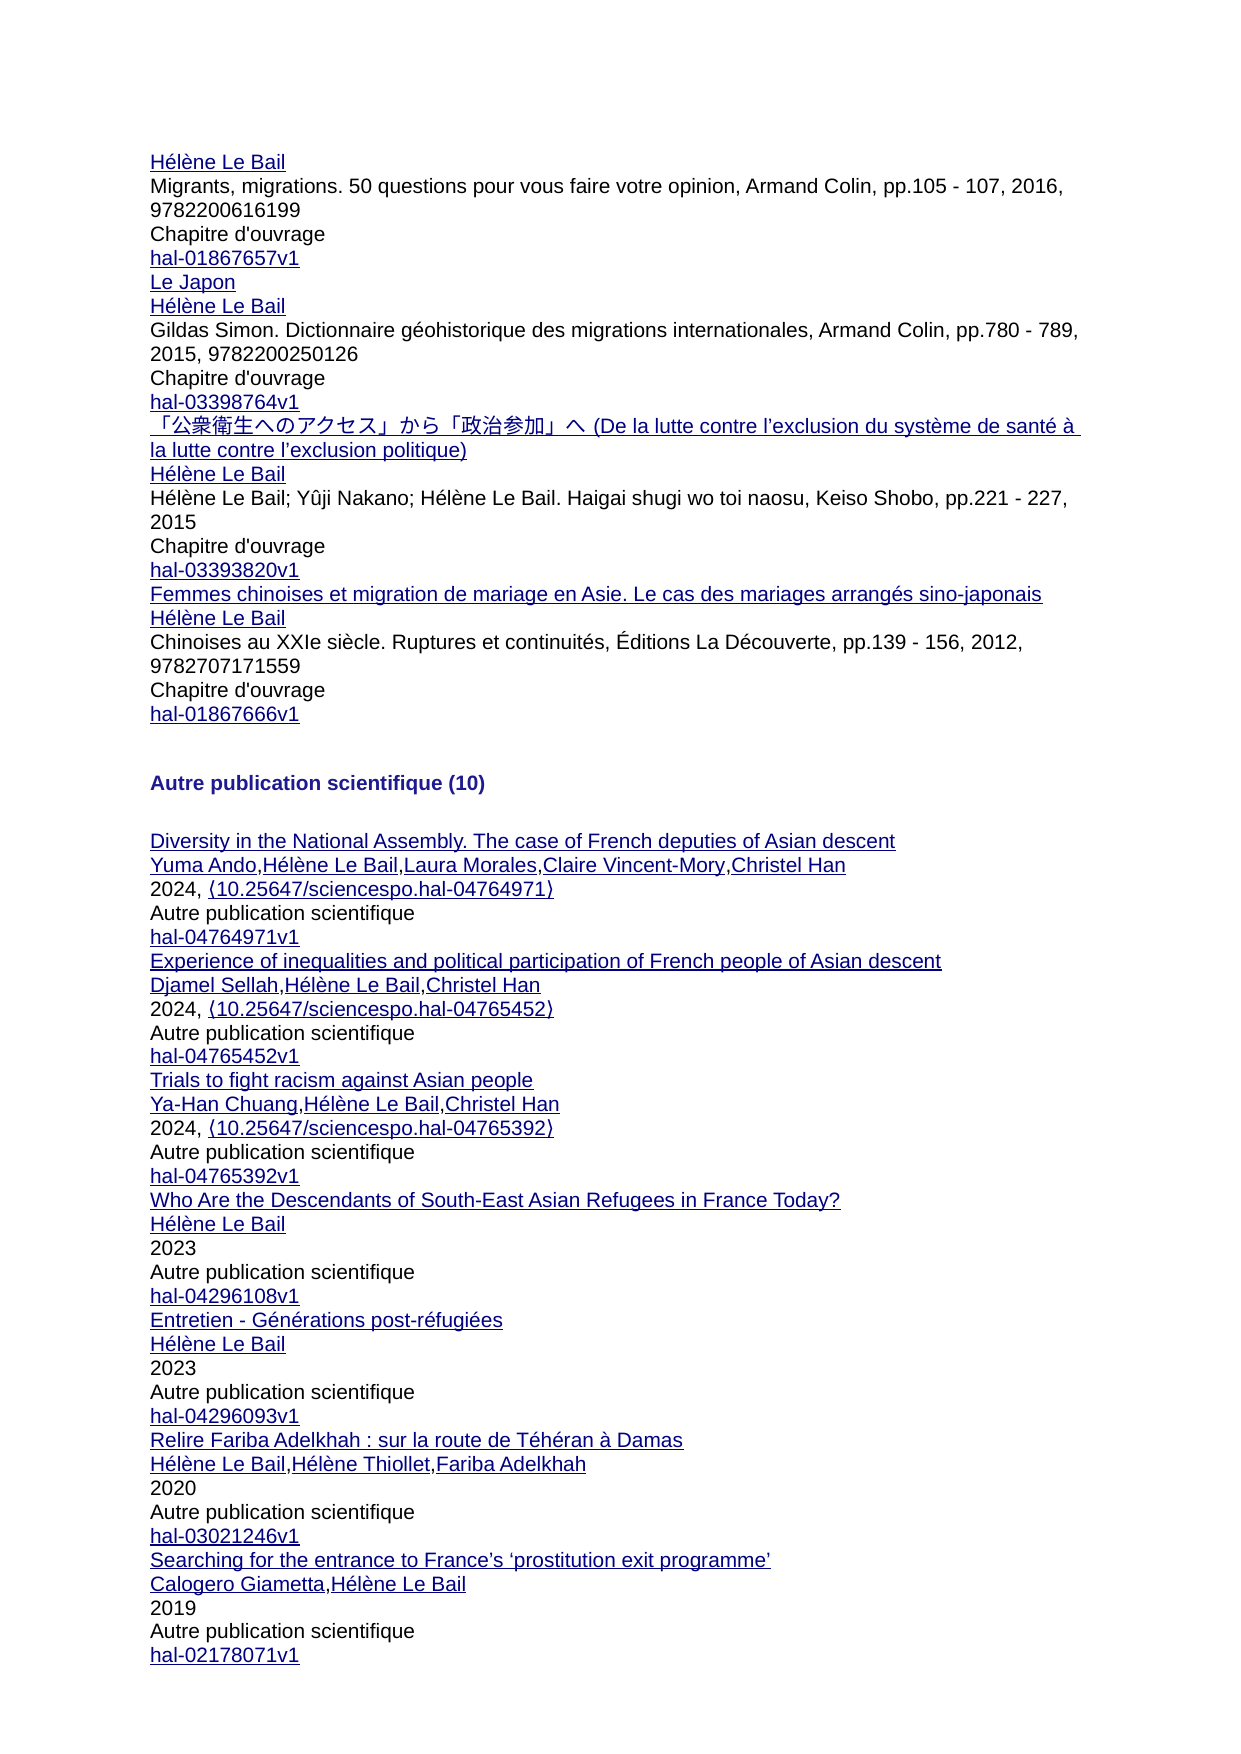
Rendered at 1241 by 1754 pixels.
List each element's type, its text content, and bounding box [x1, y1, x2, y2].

table_header Diversity in the National Assembly. The case of French deputies of Asian descent Yuma Ando,Hélène Le Bail,Laura Morales,Claire Vincent-Mory,Christel Han 2024, ⟨10.25647/sciencespo.hal-04764971⟩ Autre publication scientifique hal-04764971v1 [150, 829, 1090, 948]
table_cell Entretien - Générations post-réfugiées Hélène Le Bail 2023 Autre publication scientifique hal-04296093v1 [150, 1308, 1090, 1428]
table_cell 「公衆衛生へのアクセス」から「政治参加」へ (De la lutte contre l’exclusion du système de santé à la lutte contre l’exclusion politique) Hélène Le Bail Hélène Le Bail; Yûji Nakano; Hélène Le Bail. Haigai shugi wo toi naosu, Keiso Shobo, pp.221 - 227, 2015 Chapitre d'ouvrage hal-03393820v1 [150, 414, 1090, 582]
table_cell Femmes chinoises et migration de mariage en Asie. Le cas des mariages arrangés sino-japonais Hélène Le Bail Chinoises au XXIe siècle. Ruptures et continuités, Éditions La Découverte, pp.139 - 156, 2012, 9782707171559 Chapitre d'ouvrage hal-01867666v1 [150, 582, 1090, 726]
table_cell Trials to fight racism against Asian people Ya-Han Chuang,Hélène Le Bail,Christel Han 2024, ⟨10.25647/sciencespo.hal-04765392⟩ Autre publication scientifique hal-04765392v1 [150, 1068, 1090, 1188]
table_cell Le Japon Hélène Le Bail Gildas Simon. Dictionnaire géohistorique des migrations internationales, Armand Colin, pp.780 - 789, 2015, 9782200250126 Chapitre d'ouvrage hal-03398764v1 [150, 270, 1090, 413]
table_cell Relire Fariba Adelkhah : sur la route de Téhéran à Damas Hélène Le Bail,Hélène Thiollet,Fariba Adelkhah 2020 Autre publication scientifique hal-03021246v1 [150, 1428, 1090, 1547]
table_cell Hélène Le Bail Migrants, migrations. 50 questions pour vous faire votre opinion, Armand Colin, pp.105 - 107, 2016, 9782200616199 Chapitre d'ouvrage hal-01867657v1 [150, 150, 1090, 270]
table_cell Searching for the entrance to France’s ‘prostitution exit programme’ Calogero Giametta,Hélène Le Bail 2019 Autre publication scientifique hal-02178071v1 [150, 1548, 1090, 1667]
subtitle Autre publication scientifique (10) [150, 770, 1090, 794]
table_cell Who Are the Descendants of South-East Asian Refugees in France Today? Hélène Le Bail 2023 Autre publication scientifique hal-04296108v1 [150, 1188, 1090, 1308]
table_cell Experience of inequalities and political participation of French people of Asian descent Djamel Sellah,Hélène Le Bail,Christel Han 2024, ⟨10.25647/sciencespo.hal-04765452⟩ Autre publication scientifique hal-04765452v1 [150, 949, 1090, 1068]
